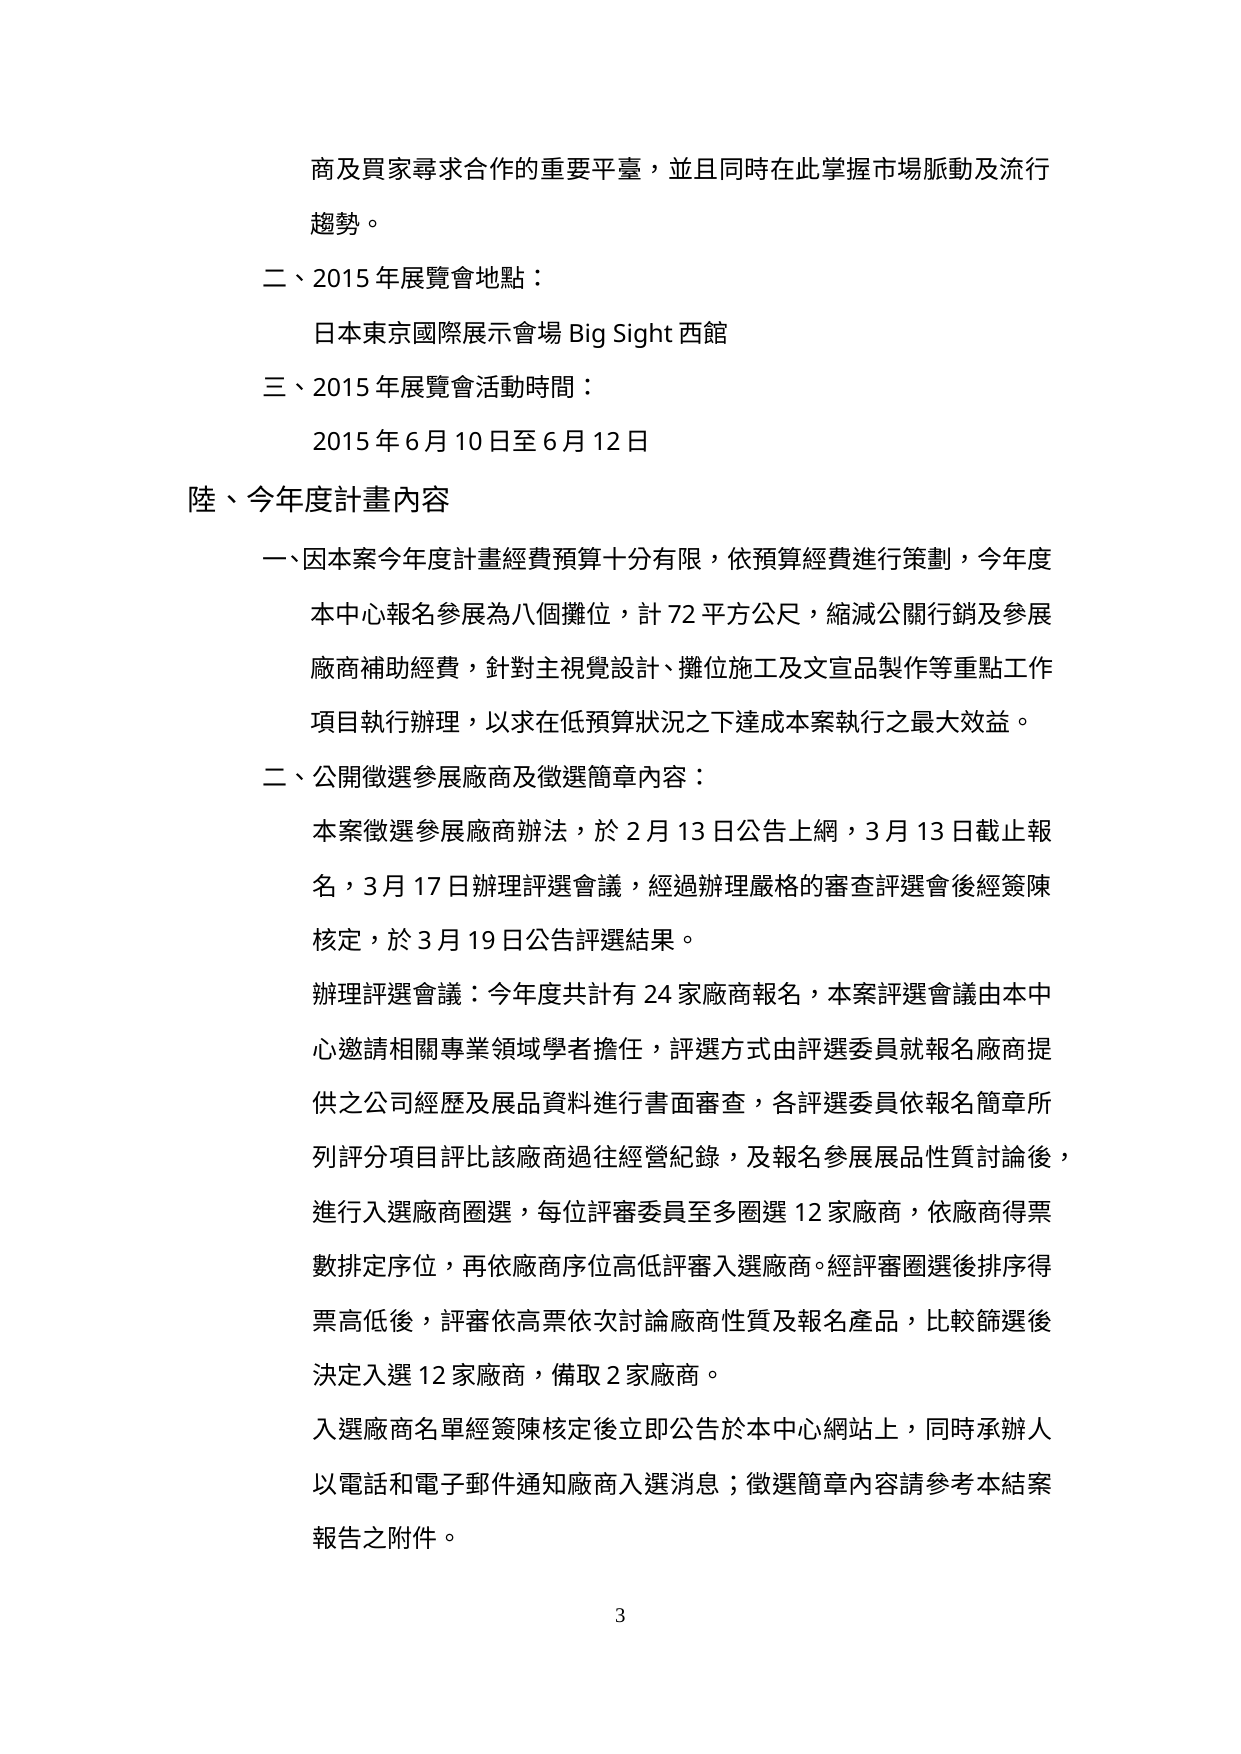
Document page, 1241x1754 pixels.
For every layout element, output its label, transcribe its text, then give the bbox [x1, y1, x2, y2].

text 三、2015年展覽會活動時間： [262, 367, 1053, 404]
text 二、2015年展覽會地點： [262, 259, 1053, 295]
text 本案徵選參展廠商辦法，於2月13日公告上網，3月13日截止報名，3月17日辦理評選會議，經過辦理嚴格的審查評選會後經簽陳核定，於3月19日公告評選結果。 [312, 812, 1053, 957]
text 日本東京國際展示會場 Big Sight西館 [312, 313, 1053, 349]
text 辦理評選會議：今年度共計有24家廠商報名，本案評選會議由本中心邀請相關專業領域學者擔任，評選方式由評選委員就報名廠商提供之公司經歷及展品資料進行書面審查，各評選委員依報名簡章所列評分項目評比該廠商過往經營紀錄，及報名參展展品性質討論後，進行入選廠商圈選，每位評審委員至多圈選12家廠商，依廠商得票數排定序位，再依廠商序位高低評審入選廠商。經評審圈選後排序得票高低後，評審依高票依次討論廠商性質及報名產品，比較篩選後決定入選12家廠商，備取2家廠商。 [312, 975, 1053, 1392]
text 一、因本案今年度計畫經費預算十分有限，依預算經費進行策劃，今年度本中心報名參展為八個攤位，計72平方公尺，縮減公關行銷及參展廠商補助經費，針對主視覺設計、攤位施工及文宣品製作等重點工作項目執行辦理，以求在低預算狀況之下達成本案執行之最大效益。 [262, 540, 1053, 739]
text 2015年6月10日至6月12日 [312, 422, 1053, 458]
text 二、公開徵選參展廠商及徵選簡章內容： [262, 757, 1053, 793]
text 入選廠商名單經簽陳核定後立即公告於本中心網站上，同時承辦人以電話和電子郵件通知廠商入選消息；徵選簡章內容請參考本結案報告之附件。 [312, 1410, 1053, 1555]
text 商及買家尋求合作的重要平臺，並且同時在此掌握市場脈動及流行趨勢。 [262, 150, 1053, 241]
text 陸、今年度計畫內容 [188, 476, 1053, 518]
